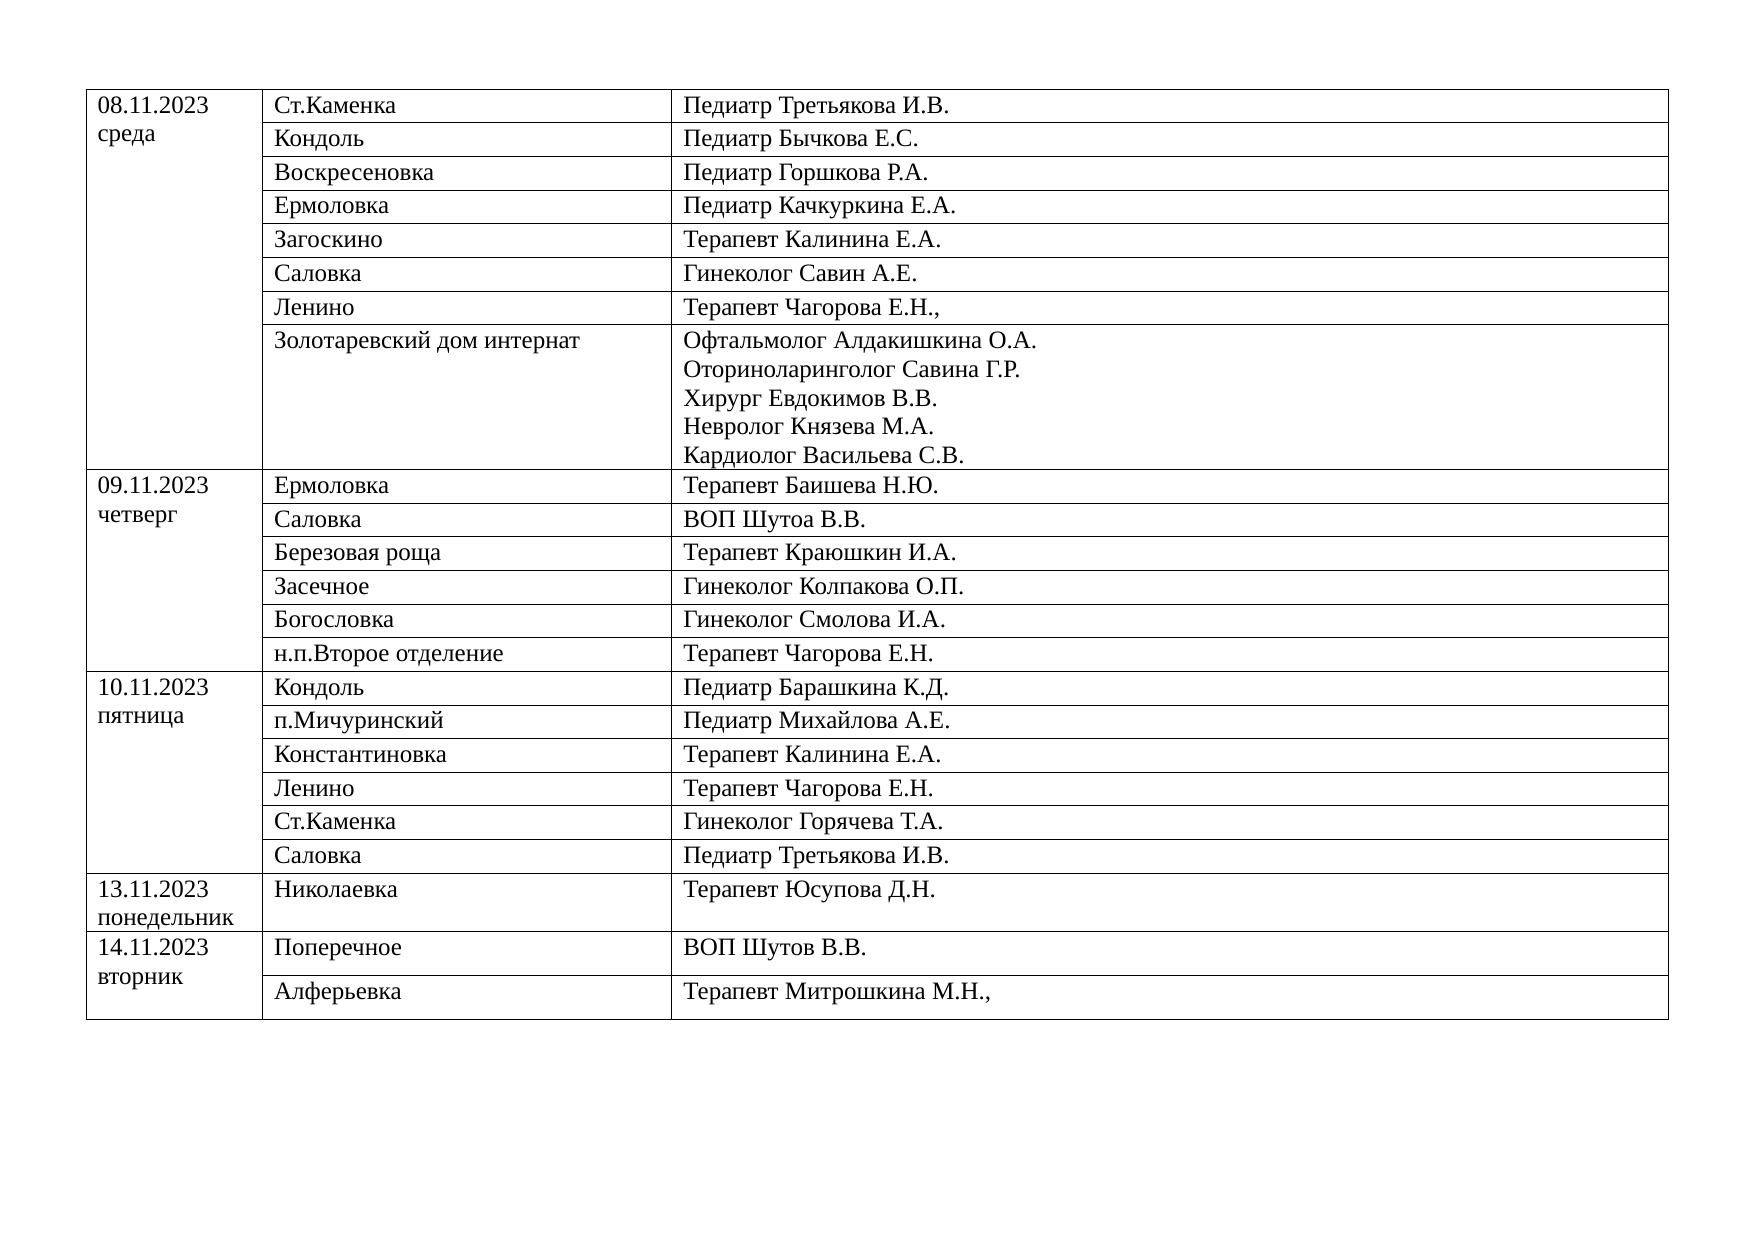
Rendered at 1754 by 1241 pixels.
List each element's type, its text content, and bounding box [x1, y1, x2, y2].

table_cell Терапевт Калинина Е.А. [672, 739, 1668, 772]
table_cell Николаевка [263, 874, 671, 931]
table_cell Терапевт Чагорова Е.Н., [672, 292, 1668, 324]
table_cell Гинеколог Горячева Т.А. [672, 806, 1668, 839]
table_cell Березовая роща [263, 537, 671, 570]
table_cell Педиатр Третьякова И.В. [672, 90, 1668, 122]
table_cell Ленино [263, 773, 671, 805]
table_cell п.Мичуринский [263, 706, 671, 738]
table_cell Педиатр Михайлова А.Е. [672, 706, 1668, 738]
table_cell ВОП Шутов В.В. [672, 932, 1668, 975]
table_cell ВОП Шутоа В.В. [672, 504, 1668, 536]
table_cell 08.11.2023 среда [87, 90, 262, 469]
table_cell Терапевт Калинина Е.А. [672, 224, 1668, 257]
table_cell Богословка [263, 605, 671, 637]
table_cell Засечное [263, 571, 671, 603]
table_cell 13.11.2023 понедельник [87, 874, 262, 931]
table_cell Ст.Каменка [263, 90, 671, 122]
table_cell Ермоловка [263, 470, 671, 503]
table_cell 09.11.2023 четверг [87, 470, 262, 671]
table_cell Ст.Каменка [263, 806, 671, 839]
table_cell Ермоловка [263, 191, 671, 223]
table_cell Педиатр Бычкова Е.С. [672, 123, 1668, 156]
table_cell Терапевт Краюшкин И.А. [672, 537, 1668, 570]
table_cell Воскресеновка [263, 157, 671, 189]
table_cell Офтальмолог Алдакишкина О.А. Оториноларинголог Савина Г.Р. Хирург Евдокимов В.В. Невролог Князева М.А. Кардиолог Васильева С.В. [672, 325, 1668, 469]
table_cell Загоскино [263, 224, 671, 257]
table_cell Педиатр Третьякова И.В. [672, 840, 1668, 873]
table_cell Терапевт Баишева Н.Ю. [672, 470, 1668, 503]
table_cell Гинеколог Савин А.Е. [672, 258, 1668, 291]
table_cell Поперечное [263, 932, 671, 975]
table_cell Константиновка [263, 739, 671, 772]
table_cell Педиатр Горшкова Р.А. [672, 157, 1668, 189]
table_cell Терапевт Чагорова Е.Н. [672, 773, 1668, 805]
table_cell Гинеколог Колпакова О.П. [672, 571, 1668, 603]
table_cell Терапевт Юсупова Д.Н. [672, 874, 1668, 931]
table_cell Терапевт Чагорова Е.Н. [672, 638, 1668, 671]
table_cell Терапевт Митрошкина М.Н., [672, 976, 1668, 1019]
table_cell 14.11.2023 вторник [87, 932, 262, 1019]
table_cell н.п.Второе отделение [263, 638, 671, 671]
table_cell Педиатр Барашкина К.Д. [672, 672, 1668, 704]
table_cell Кондоль [263, 672, 671, 704]
table_cell Алферьевка [263, 976, 671, 1019]
table_cell Саловка [263, 504, 671, 536]
table_cell Саловка [263, 840, 671, 873]
table_cell Ленино [263, 292, 671, 324]
table_cell Саловка [263, 258, 671, 291]
table_cell Золотаревский дом интернат [263, 325, 671, 469]
table_cell Гинеколог Смолова И.А. [672, 605, 1668, 637]
table_cell 10.11.2023 пятница [87, 672, 262, 873]
table_cell Кондоль [263, 123, 671, 156]
table_cell Педиатр Качкуркина Е.А. [672, 191, 1668, 223]
